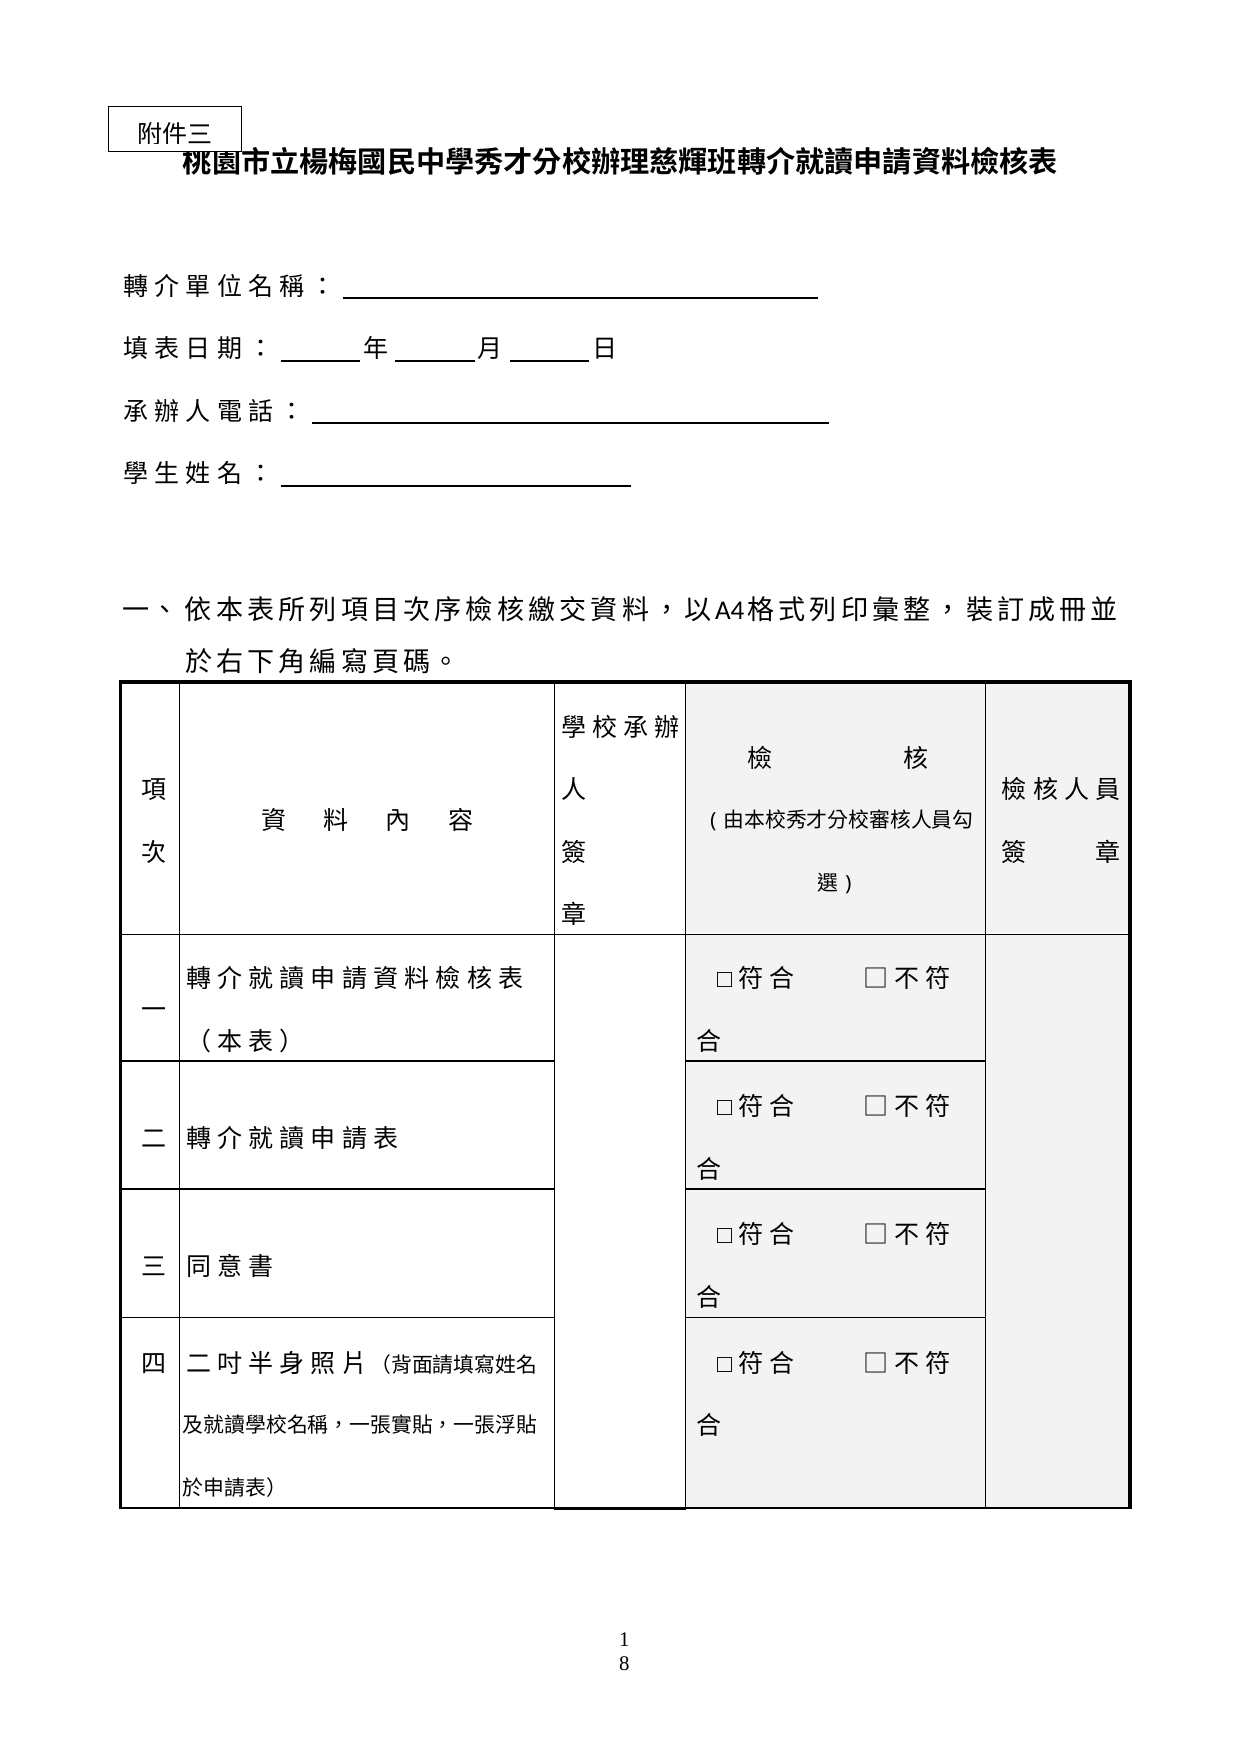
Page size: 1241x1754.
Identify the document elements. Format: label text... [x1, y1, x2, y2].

table_cell □符合 □不符合 [686, 1062, 985, 1188]
table_header 資 料 內 容 [180, 684, 554, 933]
table_cell [986, 935, 1128, 1507]
table_cell 一 [122, 935, 179, 1060]
table_cell □符合 □不符合 [686, 935, 985, 1060]
table_header 項次 [122, 684, 179, 933]
table_cell □符合 □不符合 [686, 1318, 985, 1507]
table_header 學校承辦人 簽 章 [555, 684, 685, 933]
table_cell 二 [122, 1062, 179, 1188]
table_cell [555, 935, 685, 1507]
text 一、依本表所列項目次序檢核繳交資料，以A4格式列印彙整，裝訂成冊並於右下角編寫頁碼。 [120, 555, 1120, 680]
table_cell 同意書 [180, 1190, 554, 1316]
text 附件三 [124, 114, 226, 143]
text 承辦人電話： 學生姓名： [120, 368, 1120, 493]
table_cell 四 [122, 1318, 179, 1507]
text 轉介單位名稱： 填表日期： 年 月 日 [120, 243, 1120, 368]
table_header 檢 核 (由本校秀才分校審核人員勾選) [686, 684, 985, 933]
table_cell 轉介就讀申請資料檢核表（本表） [180, 935, 554, 1060]
table_cell 二吋半身照片（背面請填寫姓名及就讀學校名稱，一張實貼，一張浮貼於申請表） [180, 1318, 554, 1507]
table_header 檢核人員 簽 章 [986, 684, 1128, 933]
table_cell 三 [122, 1190, 179, 1316]
table_cell □符合 □不符合 [686, 1190, 985, 1316]
text 桃園市立楊梅國民中學秀才分校辦理慈輝班轉介就讀申請資料檢核表 [120, 138, 1120, 180]
table_cell 轉介就讀申請表 [180, 1062, 554, 1188]
